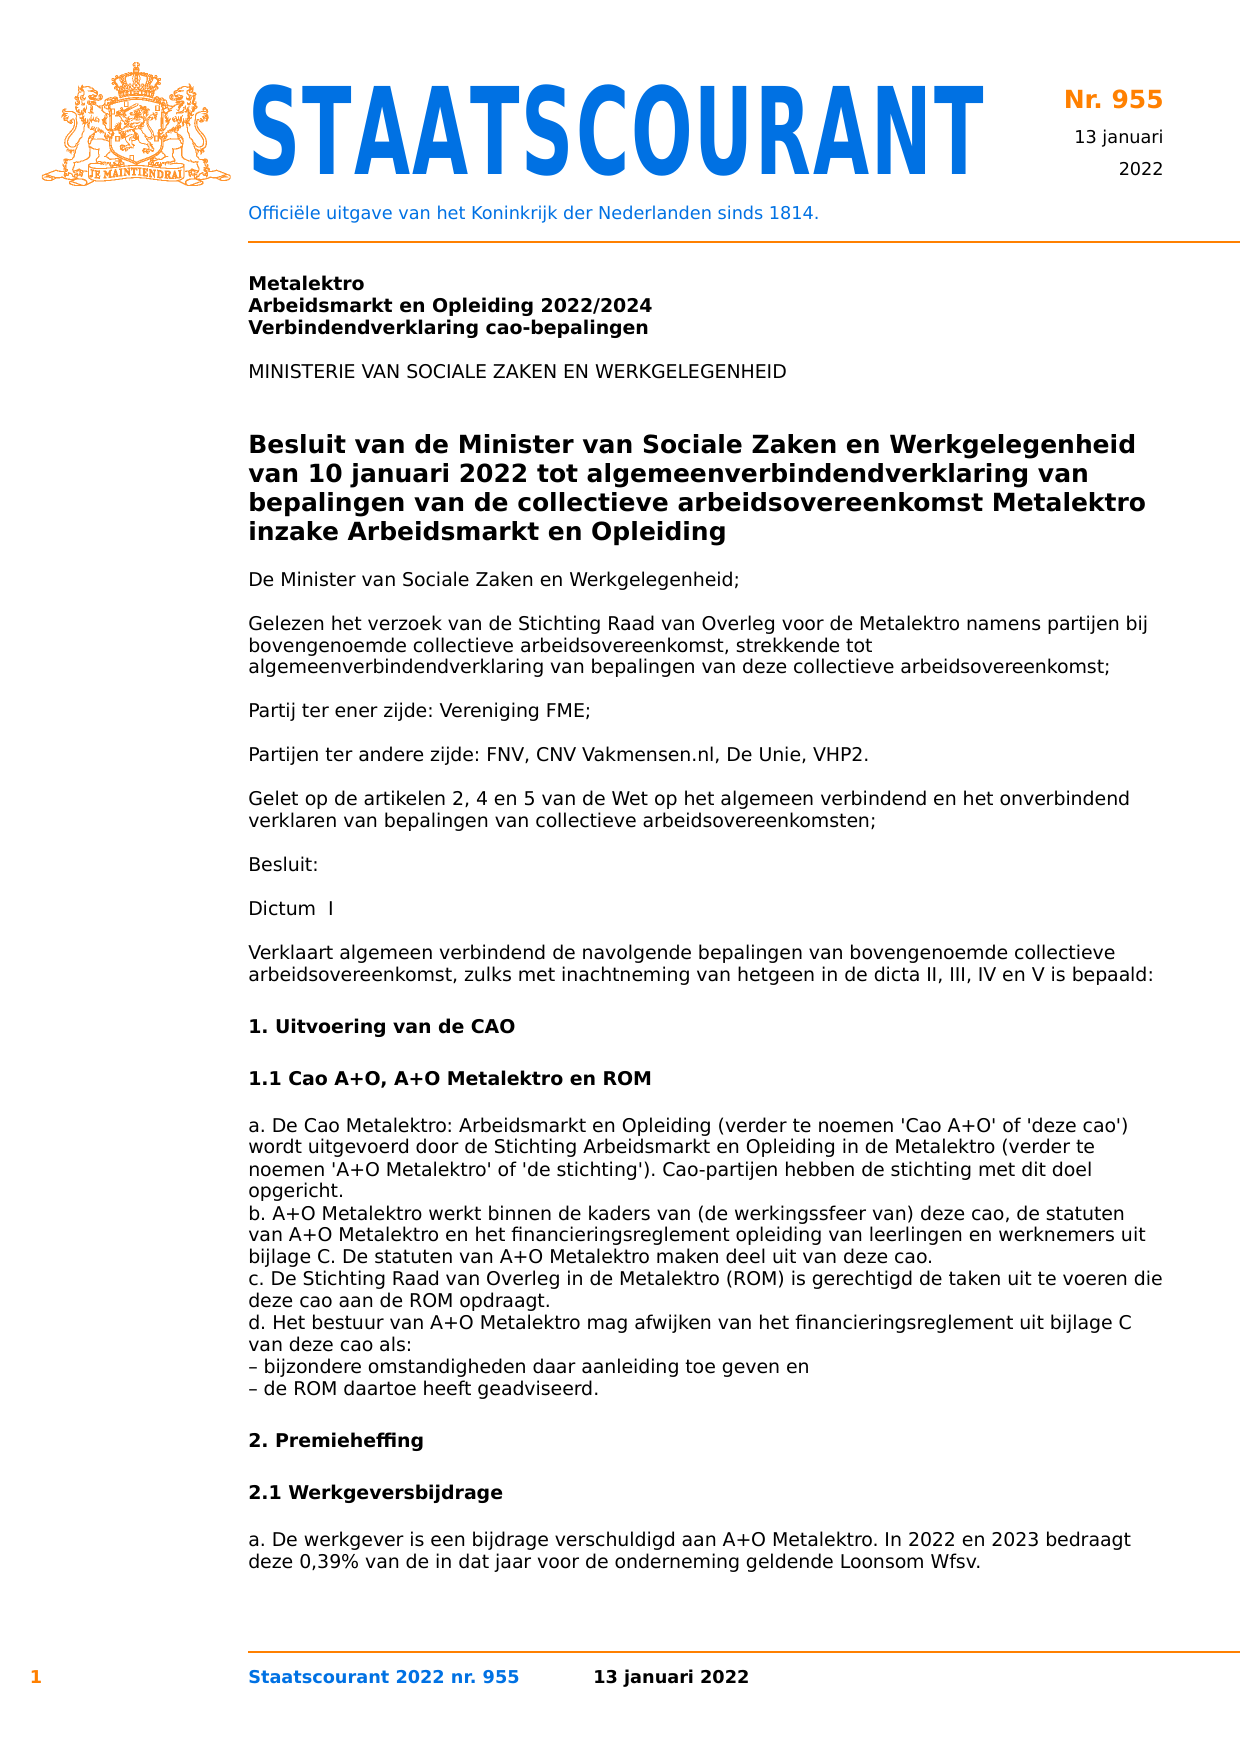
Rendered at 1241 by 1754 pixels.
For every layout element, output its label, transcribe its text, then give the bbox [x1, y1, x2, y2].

table_cell 2022 [998, 153, 1240, 203]
text Gelet op de artikelen 2, 4 en 5 van de Wet op het algemeen verbindend en het onverbindend verklaren van bepalingen van collectieve arbeidsovereenkomsten; [248, 788, 1163, 832]
text Arbeidsmarkt en Opleiding 2022/2024 [248, 295, 1163, 317]
text Metalektro [248, 273, 1163, 295]
text a. De werkgever is een bijdrage verschuldigd aan A+O Metalektro. In 2022 en 2023 bedraagt deze 0,39% van de in dat jaar voor de onderneming geldende Loonsom Wfsv. [248, 1529, 1163, 1573]
table_header STAATSCOURANT [248, 62, 998, 203]
text – bijzondere omstandigheden daar aanleiding toe geven en [248, 1356, 1163, 1378]
text Dictum I [248, 898, 1163, 920]
text Partijen ter andere zijde: FNV, CNV Vakmensen.nl, De Unie, VHP2. [248, 744, 1163, 766]
text MINISTERIE VAN SOCIALE ZAKEN EN WERKGELEGENHEID [248, 361, 1163, 383]
text – de ROM daartoe heeft geadviseerd. [248, 1378, 1163, 1400]
table_header Nr. 955 [998, 62, 1240, 121]
table_cell 13 januari [998, 121, 1240, 153]
subtitle 1. Uitvoering van de CAO [248, 1016, 1163, 1037]
text b. A+O Metalektro werkt binnen de kaders van (de werkingssfeer van) deze cao, de statuten van A+O Metalektro en het financieringsreglement opleiding van leerlingen en werknemers uit bijlage C. De statuten van A+O Metalektro maken deel uit van deze cao. [248, 1202, 1163, 1268]
text Gelezen het verzoek van de Stichting Raad van Overleg voor de Metalektro namens partijen bij bovengenoemde collectieve arbeidsovereenkomst, strekkende tot algemeenverbindendverklaring van bepalingen van deze collectieve arbeidsovereenkomst; [248, 612, 1163, 678]
text d. Het bestuur van A+O Metalektro mag afwijken van het financieringsreglement uit bijlage C van deze cao als: [248, 1312, 1163, 1356]
text De Minister van Sociale Zaken en Werkgelegenheid; [248, 569, 1163, 591]
text Besluit: [248, 854, 1163, 876]
text c. De Stichting Raad van Overleg in de Metalektro (ROM) is gerechtigd de taken uit te voeren die deze cao aan de ROM opdraagt. [248, 1268, 1163, 1312]
subtitle 1.1 Cao A+O, A+O Metalektro en ROM [248, 1067, 1163, 1089]
subtitle Besluit van de Minister van Sociale Zaken en Werkgelegenheid van 10 januari 2022 tot algemeenverbindendverklaring van bepalingen van de collectieve arbeidsovereenkomst Metalektro inzake Arbeidsmarkt en Opleiding [248, 430, 1163, 547]
text Verbindendverklaring cao-bepalingen [248, 317, 1163, 339]
subtitle 2.1 Werkgeversbijdrage [248, 1482, 1163, 1504]
subtitle 2. Premieheffing [248, 1430, 1163, 1452]
text Verklaart algemeen verbindend de navolgende bepalingen van bovengenoemde collectieve arbeidsovereenkomst, zulks met inachtneming van hetgeen in de dicta II, III, IV en V is bepaald: [248, 942, 1163, 986]
table_header [25, 62, 248, 241]
text Partij ter ener zijde: Vereniging FME; [248, 700, 1163, 722]
table_cell Officiële uitgave van het Koninkrijk der Nederlanden sinds 1814. [248, 203, 1240, 241]
text a. De Cao Metalektro: Arbeidsmarkt en Opleiding (verder te noemen 'Cao A+O' of 'deze cao') wordt uitgevoerd door de Stichting Arbeidsmarkt en Opleiding in de Metalektro (verder te noemen 'A+O Metalektro' of 'de stichting'). Cao-partijen hebben de stichting met dit doel opgericht. [248, 1114, 1163, 1202]
picture [41, 62, 231, 186]
